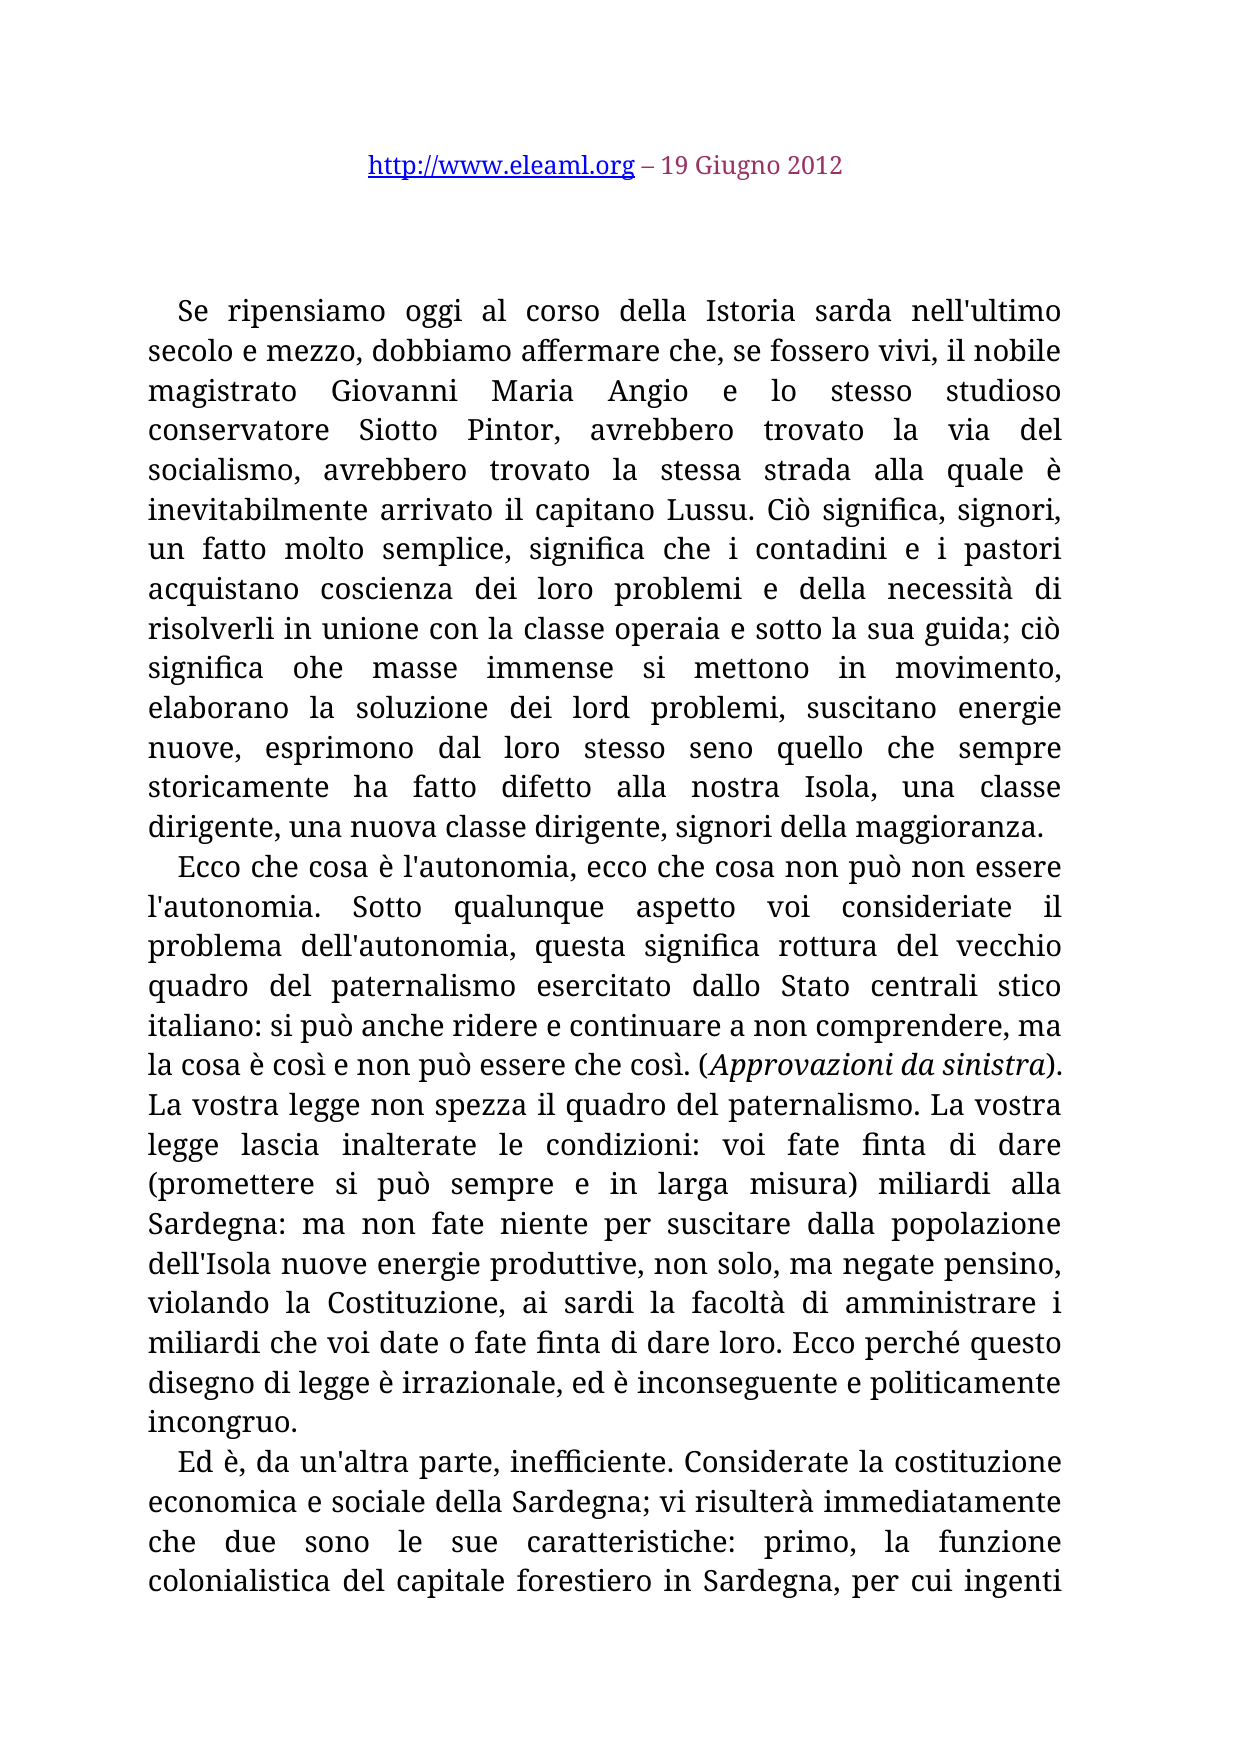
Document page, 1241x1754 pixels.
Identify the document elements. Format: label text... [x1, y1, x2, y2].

text Se ripensiamo oggi al corso della Istoria sarda nell'ultimo secolo e mezzo, dobbiamo affermare che, se fossero vivi, il nobile magistrato Giovanni Maria Angio e lo stesso studioso conservatore Siotto Pintor, avrebbero trovato la via del socialismo, avrebbero trovato la stessa strada alla quale è inevitabilmente arrivato il capitano Lussu. Ciò significa, signori, un fatto molto semplice, significa che i contadini e i pastori acquistano coscienza dei loro problemi e della necessità di risolverli in unione con la classe operaia e sotto la sua guida; ciò significa ohe masse immense si mettono in movimento, elaborano la soluzione dei lord problemi, suscitano energie nuove, esprimono dal loro stesso seno quello che sempre storicamente ha fatto difetto alla nostra Isola, una classe dirigente, una nuova classe dirigente, signori della maggioranza. [148, 291, 1063, 846]
text Ecco che cosa è l'autonomia, ecco che cosa non può non essere l'autonomia. Sotto qualunque aspetto voi consideriate il problema dell'autonomia, questa significa rottura del vecchio quadro del paternalismo esercitato dallo Stato centrali stico italiano: si può anche ridere e continuare a non comprendere, ma la cosa è così e non può essere che così. (Approvazioni da sinistra). La vostra legge non spezza il quadro del paternalismo. La vostra legge lascia inalterate le condizioni: voi fate finta di dare (promettere si può sempre e in larga misura) miliardi alla Sardegna: ma non fate niente per suscitare dalla popolazione dell'Isola nuove energie produttive, non solo, ma negate pensino, violando la Costituzione, ai sardi la facoltà di amministrare i miliardi che voi date o fate finta di dare loro. Ecco perché questo disegno di legge è irrazionale, ed è inconseguente e politicamente incongruo. [148, 846, 1063, 1441]
text Ed è, da un'altra parte, inefficiente. Considerate la costituzione economica e sociale della Sardegna; vi risulterà immediatamente che due sono le sue caratteristiche: primo, la funzione colonialistica del capitale forestiero in Sardegna, per cui ingenti [148, 1441, 1063, 1600]
